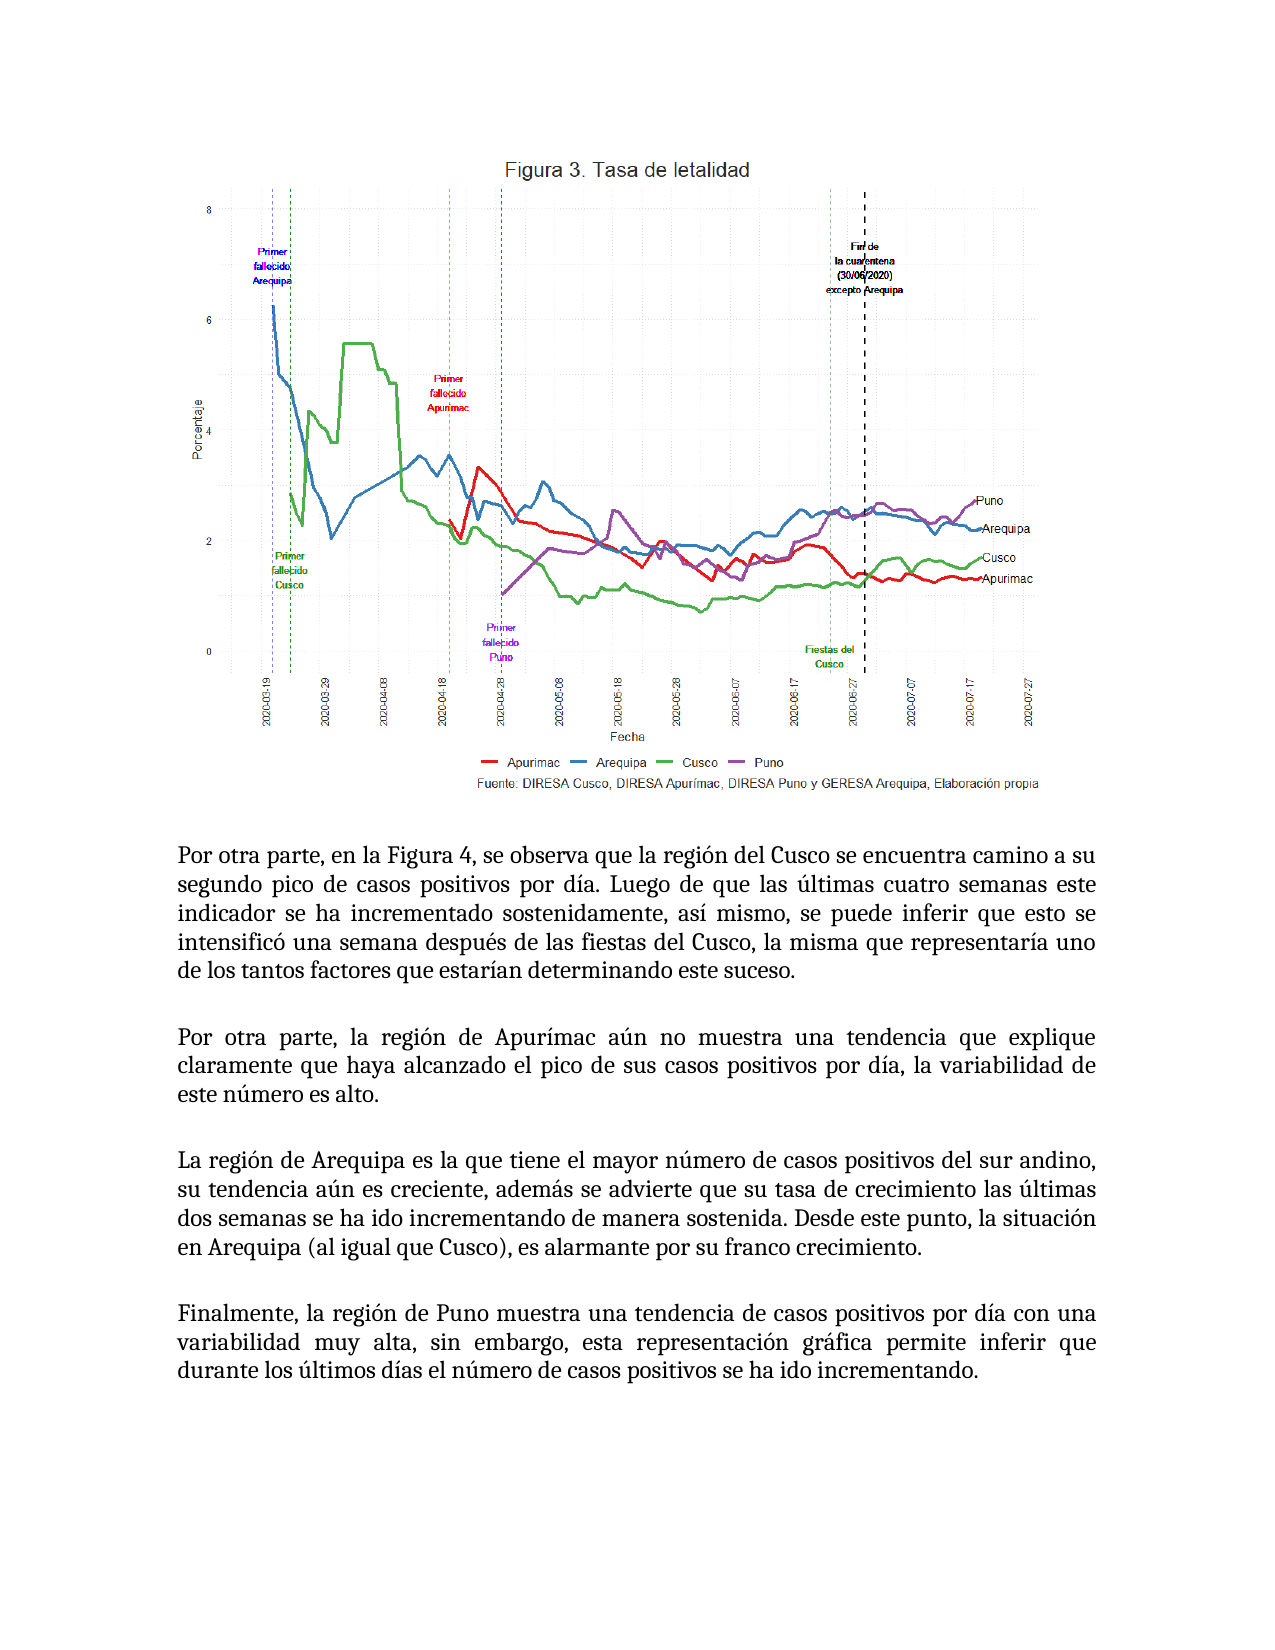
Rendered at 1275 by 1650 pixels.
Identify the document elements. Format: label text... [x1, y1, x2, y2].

text La región de Arequipa es la que tiene el mayor número de casos positivos del sur andino, su tendencia aún es creciente, además se advierte que su tasa de crecimiento las últimas dos semanas se ha ido incrementando de manera sostenida. Desde este punto, la situación en Arequipa (al igual que Cusco), es alarmante por su franco crecimiento. [177, 1146, 1098, 1261]
text Finalmente, la región de Puno muestra una tendencia de casos positivos por día con una variabilidad muy alta, sin embargo, esta representación gráfica permite inferir que durante los últimos días el número de casos positivos se ha ido incrementando. [177, 1299, 1098, 1385]
text Por otra parte, en la Figura 4, se observa que la región del Cusco se encuentra camino a su segundo pico de casos positivos por día. Luego de que las últimas cuatro semanas este indicador se ha incrementado sostenidamente, así mismo, se puede inferir que esto se intensificó una semana después de las fiestas del Cusco, la misma que representaría uno de los tantos factores que estarían determinando este suceso. [177, 841, 1098, 985]
text Por otra parte, la región de Apurímac aún no muestra una tendencia que explique claramente que haya alcanzado el pico de sus casos positivos por día, la variabilidad de este número es alto. [177, 1023, 1098, 1109]
